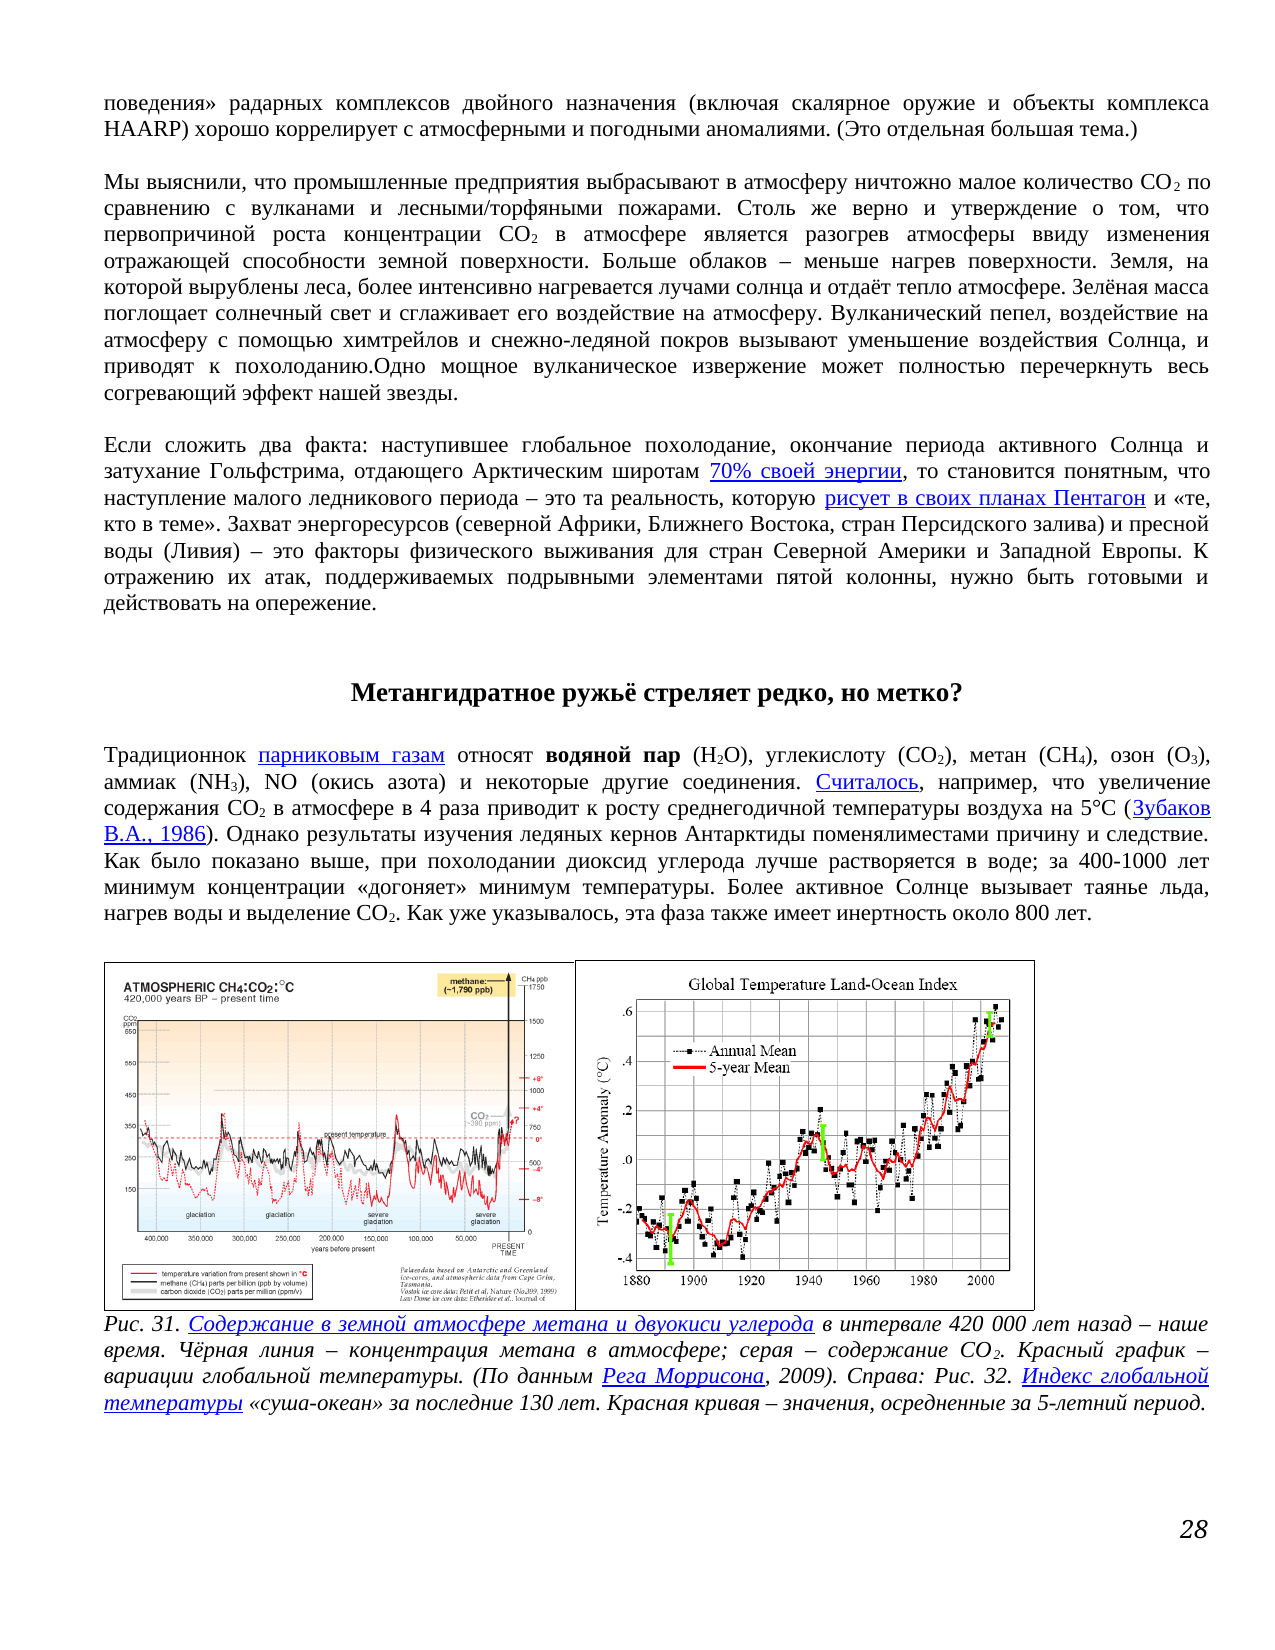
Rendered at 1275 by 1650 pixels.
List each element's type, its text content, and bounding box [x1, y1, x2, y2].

text Рис. 31. Содержание в земной атмосфере метана и двуокиси углерода в интервале 420 000 лет назад – наше время. Чёрная линия – концентрация метана в атмосфере; серая – содержание СО2. Красный график – вариации глобальной температуры. (По данным Рега Моррисона, 2009). Справа: Рис. 32. Индекс глобальной температуры «суша-океан» за последние 130 лет. Красная кривая – значения, осредненные за 5-летний период. [103, 1310, 1211, 1415]
text Традиционнок парниковым газам относят водяной пар (Н2О), углекислоту (СО2), метан (СH4), озон (О3), аммиак (NH3), NO (окись азота) и некоторые другие соединения. Считалось, например, что увеличение содержания СО2 в атмосфере в 4 раза приводит к росту среднегодичной температуры воздуха на 5°С (Зубаков В.А., 1986). Однако результаты изучения ледяных кернов Антарктиды поменялиместами причину и следствие. Как было показано выше, при похолодании диоксид углерода лучше растворяется в воде; за 400-1000 лет минимум концентрации «догоняет» минимум температуры. Более активное Солнце вызывает таянье льда, нагрев воды и выделение СО2. Как уже указывалось, эта фаза также имеет инертность около 800 лет. [103, 741, 1211, 926]
text Если сложить два факта: наступившее глобальное похолодание, окончание периода активного Солнца и затухание Гольфстрима, отдающего Арктическим широтам 70% своей энергии, то становится понятным, что наступление малого ледникового периода – это та реальность, которую рисует в своих планах Пентагон и «те, кто в теме». Захват энергоресурсов (северной Африки, Ближнего Востока, стран Персидского залива) и пресной воды (Ливия) – это факторы физического выживания для стран Северной Америки и Западной Европы. К отражению их атак, поддерживаемых подрывными элементами пятой колонны, нужно быть готовыми и действовать на опережение. [103, 431, 1211, 616]
text поведения» радарных комплексов двойного назначения (включая скалярное оружие и объекты комплекса HAARP) хорошо коррелирует с атмосферными и погодными аномалиями. (Это отдельная большая тема.) [103, 89, 1211, 141]
picture [120, 971, 558, 1301]
text Мы выяснили, что промышленные предприятия выбрасывают в атмосферу ничтожно малое количество СО2 по сравнению с вулканами и лесными/торфяными пожарами. Столь же верно и утверждение о том, что первопричиной роста концентрации СО2 в атмосфере является разогрев атмосферы ввиду изменения отражающей способности земной поверхности. Больше облаков – меньше нагрев поверхности. Земля, на которой вырублены леса, более интенсивно нагревается лучами солнца и отдаёт тепло атмосфере. Зелёная масса поглощает солнечный свет и сглаживает его воздействие на атмосферу. Вулканический пепел, воздействие на атмосферу с помощью химтрейлов и снежно-ледяной покров вызывают уменьшение воздействия Солнца, и приводят к похолоданию.Одно мощное вулканическое извержение может полностью перечеркнуть весь согревающий эффект нашей звезды. [103, 168, 1211, 405]
picture [591, 968, 1018, 1301]
text Метангидратное ружьё стреляет редко, но метко? [103, 676, 1211, 707]
